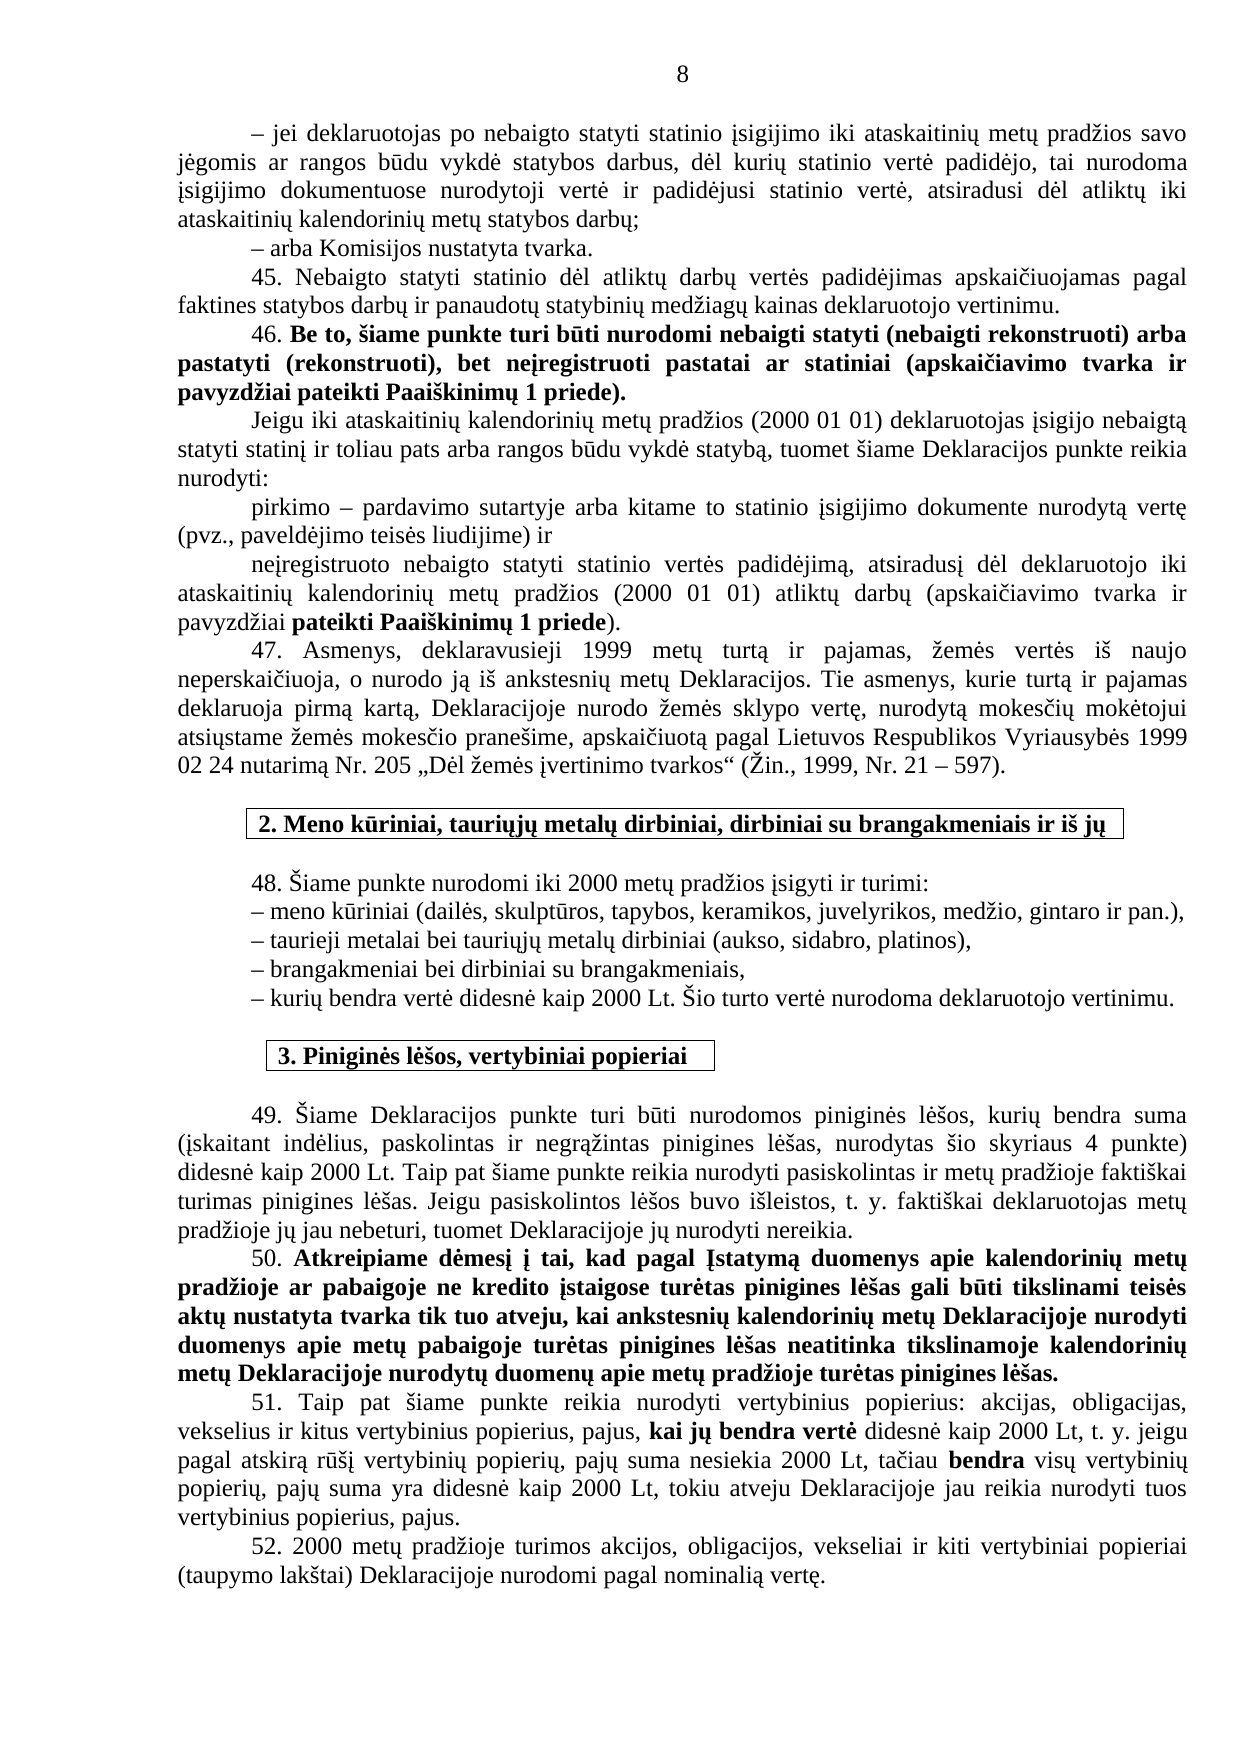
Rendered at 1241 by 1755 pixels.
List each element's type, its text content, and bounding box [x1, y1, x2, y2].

text – kurių bendra vertė didesnė kaip 2000 Lt. Šio turto vertė nurodoma deklaruotojo vertinimu. [177, 983, 1188, 1011]
text 46. Be to, šiame punkte turi būti nurodomi nebaigti statyti (nebaigti rekonstruoti) arba pastatyti (rekonstruoti), bet neįregistruoti pastatai ar statiniai (apskaičiavimo tvarka ir pavyzdžiai pateikti Paaiškinimų 1 priede). [177, 319, 1188, 406]
table_header 2. Meno kūriniai, tauriųjų metalų dirbiniai, dirbiniai su brangakmeniais ir iš jų [247, 809, 1123, 838]
text 50. Atkreipiame dėmesį į tai, kad pagal Įstatymą duomenys apie kalendorinių metų pradžioje ar pabaigoje ne kredito įstaigose turėtas pinigines lėšas gali būti tikslinami teisės aktų nustatyta tvarka tik tuo atveju, kai ankstesnių kalendorinių metų Deklaracijoje nurodyti duomenys apie metų pabaigoje turėtas pinigines lėšas neatitinka tikslinamoje kalendorinių metų Deklaracijoje nurodytų duomenų apie metų pradžioje turėtas pinigines lėšas. [177, 1243, 1188, 1387]
text 49. Šiame Deklaracijos punkte turi būti nurodomos piniginės lėšos, kurių bendra suma (įskaitant indėlius, paskolintas ir negrąžintas pinigines lėšas, nurodytas šio skyriaus 4 punkte) didesnė kaip 2000 Lt. Taip pat šiame punkte reikia nurodyti pasiskolintas ir metų pradžioje faktiškai turimas pinigines lėšas. Jeigu pasiskolintos lėšos buvo išleistos, t. y. faktiškai deklaruotojas metų pradžioje jų jau nebeturi, tuomet Deklaracijoje jų nurodyti nereikia. [177, 1100, 1188, 1243]
text – jei deklaruotojas po nebaigto statyti statinio įsigijimo iki ataskaitinių metų pradžios savo jėgomis ar rangos būdu vykdė statybos darbus, dėl kurių statinio vertė padidėjo, tai nurodoma įsigijimo dokumentuose nurodytoji vertė ir padidėjusi statinio vertė, atsiradusi dėl atliktų iki ataskaitinių kalendorinių metų statybos darbų; [177, 118, 1188, 233]
text 48. Šiame punkte nurodomi iki 2000 metų pradžios įsigyti ir turimi: [177, 868, 1188, 896]
table_header 3. Piniginės lėšos, vertybiniai popieriai [267, 1041, 714, 1070]
text 47. Asmenys, deklaravusieji 1999 metų turtą ir pajamas, žemės vertės iš naujo neperskaičiuoja, o nurodo ją iš ankstesnių metų Deklaracijos. Tie asmenys, kurie turtą ir pajamas deklaruoja pirmą kartą, Deklaracijoje nurodo žemės sklypo vertę, nurodytą mokesčių mokėtojui atsiųstame žemės mokesčio pranešime, apskaičiuotą pagal Lietuvos Respublikos Vyriausybės 1999 02 24 nutarimą Nr. 205 „Dėl žemės įvertinimo tvarkos“ (Žin., 1999, Nr. 21 – 597). [177, 636, 1188, 779]
text – meno kūriniai (dailės, skulptūros, tapybos, keramikos, juvelyrikos, medžio, gintaro ir pan.), [177, 896, 1188, 925]
text neįregistruoto nebaigto statyti statinio vertės padidėjimą, atsiradusį dėl deklaruotojo iki ataskaitinių kalendorinių metų pradžios (2000 01 01) atliktų darbų (apskaičiavimo tvarka ir pavyzdžiai pateikti Paaiškinimų 1 priede). [177, 549, 1188, 636]
text 45. Nebaigto statyti statinio dėl atliktų darbų vertės padidėjimas apskaičiuojamas pagal faktines statybos darbų ir panaudotų statybinių medžiagų kainas deklaruotojo vertinimu. [177, 262, 1188, 319]
text – taurieji metalai bei tauriųjų metalų dirbiniai (aukso, sidabro, platinos), [177, 925, 1188, 954]
text pirkimo – pardavimo sutartyje arba kitame to statinio įsigijimo dokumente nurodytą vertę (pvz., paveldėjimo teisės liudijime) ir [177, 492, 1188, 549]
text Jeigu iki ataskaitinių kalendorinių metų pradžios (2000 01 01) deklaruotojas įsigijo nebaigtą statyti statinį ir toliau pats arba rangos būdu vykdė statybą, tuomet šiame Deklaracijos punkte reikia nurodyti: [177, 406, 1188, 492]
text 52. 2000 metų pradžioje turimos akcijos, obligacijos, vekseliai ir kiti vertybiniai popieriai (taupymo lakštai) Deklaracijoje nurodomi pagal nominalią vertę. [177, 1531, 1188, 1588]
text 51. Taip pat šiame punkte reikia nurodyti vertybinius popierius: akcijas, obligacijas, vekselius ir kitus vertybinius popierius, pajus, kai jų bendra vertė didesnė kaip 2000 Lt, t. y. jeigu pagal atskirą rūšį vertybinių popierių, pajų suma nesiekia 2000 Lt, tačiau bendra visų vertybinių popierių, pajų suma yra didesnė kaip 2000 Lt, tokiu atveju Deklaracijoje jau reikia nurodyti tuos vertybinius popierius, pajus. [177, 1387, 1188, 1531]
text – arba Komisijos nustatyta tvarka. [177, 233, 1188, 262]
text – brangakmeniai bei dirbiniai su brangakmeniais, [177, 954, 1188, 983]
